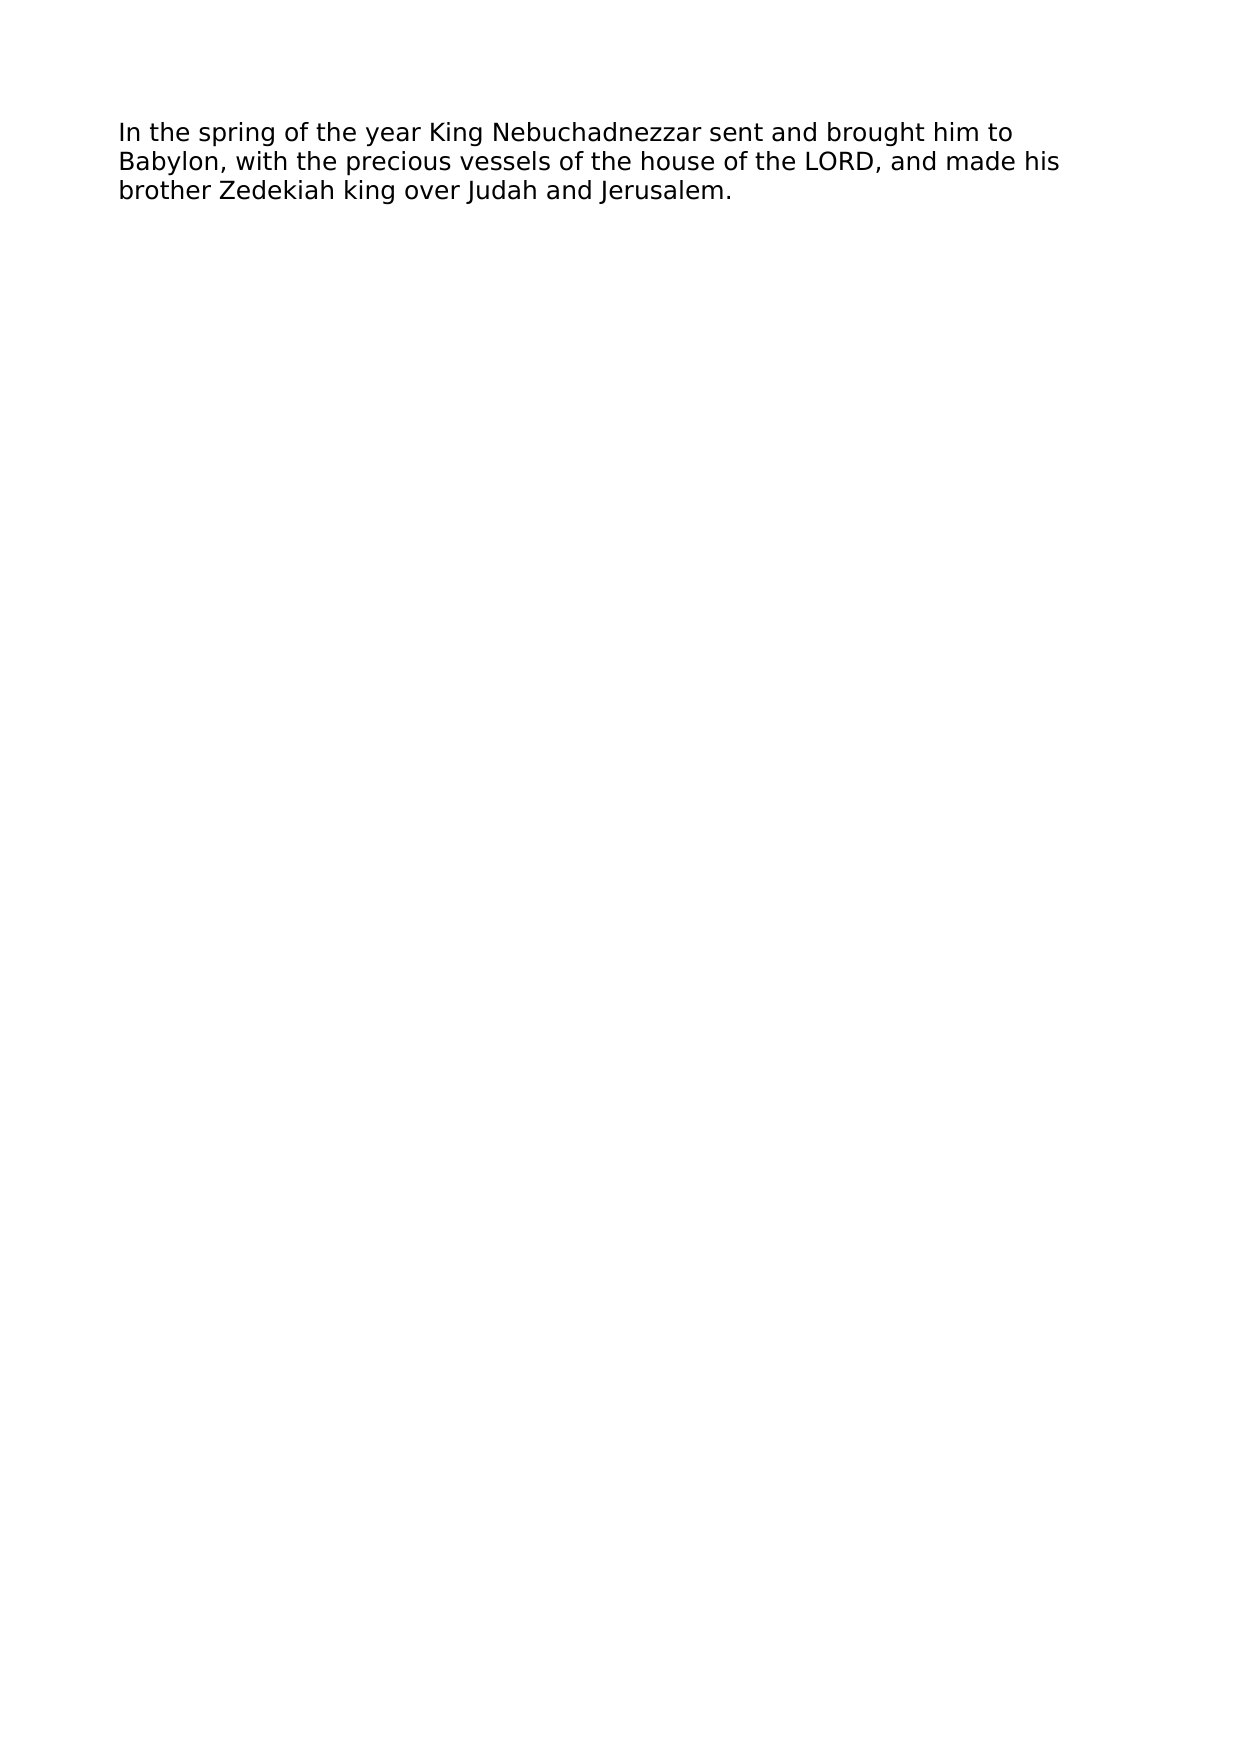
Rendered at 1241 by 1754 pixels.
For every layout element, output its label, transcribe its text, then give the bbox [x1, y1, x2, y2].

text In the spring of the year King Nebuchadnezzar sent and brought him to Babylon, with the precious vessels of the house of the LORD, and made his brother Zedekiah king over Judah and Jerusalem. [118, 118, 1122, 206]
